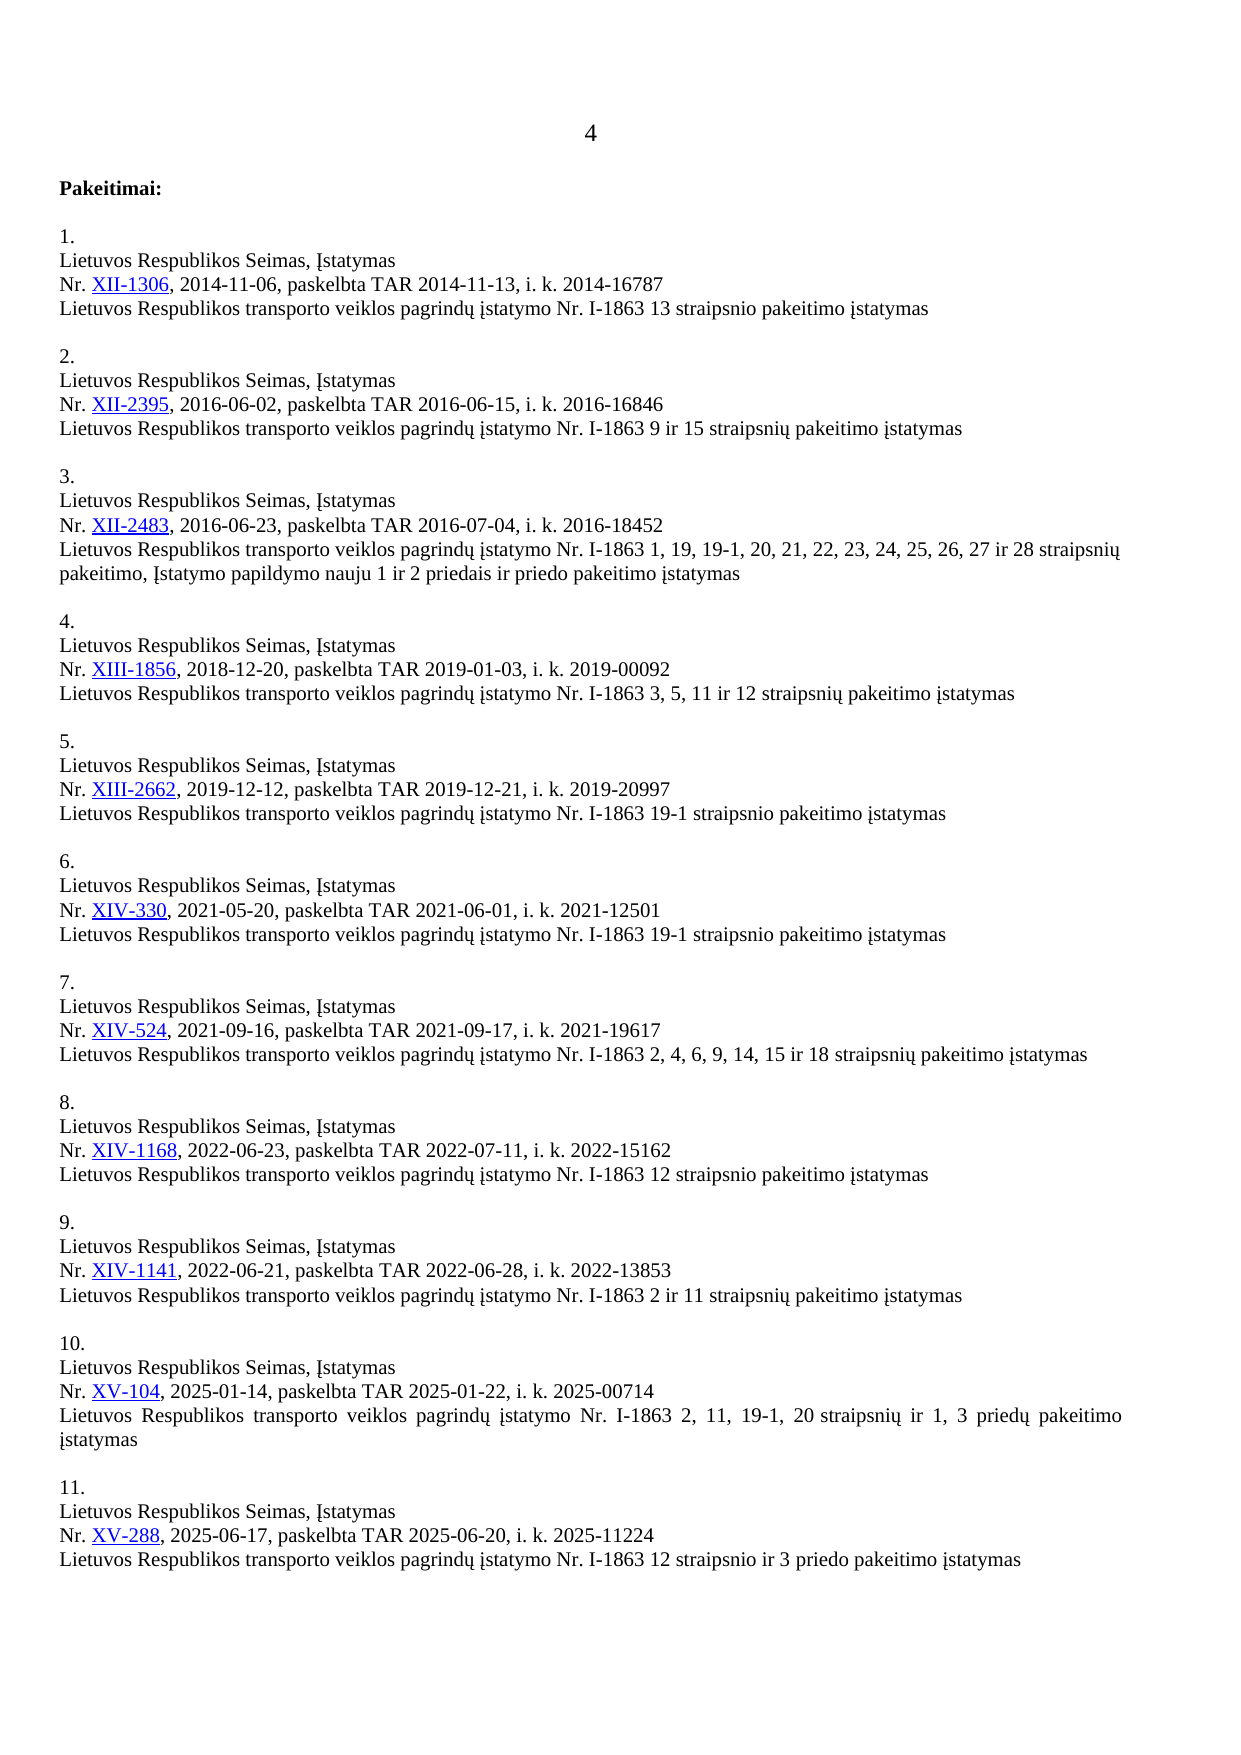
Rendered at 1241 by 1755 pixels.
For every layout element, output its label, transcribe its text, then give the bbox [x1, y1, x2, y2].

text Nr. XII-1306, 2014-11-06, paskelbta TAR 2014-11-13, i. k. 2014-16787 [59, 272, 1122, 296]
text 10. [59, 1331, 1122, 1355]
text 2. [59, 344, 1122, 368]
text 7. [59, 970, 1122, 994]
text Lietuvos Respublikos transporto veiklos pagrindų įstatymo Nr. I-1863 2 ir 11 straipsnių pakeitimo įstatymas [59, 1282, 1122, 1307]
text Lietuvos Respublikos transporto veiklos pagrindų įstatymo Nr. I-1863 12 straipsnio pakeitimo įstatymas [59, 1162, 1122, 1186]
text Lietuvos Respublikos transporto veiklos pagrindų įstatymo Nr. I-1863 13 straipsnio pakeitimo įstatymas [59, 296, 1122, 320]
text Lietuvos Respublikos transporto veiklos pagrindų įstatymo Nr. I-1863 1, 19, 19-1, 20, 21, 22, 23, 24, 25, 26, 27 ir 28 straipsnių pakeitimo, Įstatymo papildymo nauju 1 ir 2 priedais ir priedo pakeitimo įstatymas [59, 537, 1122, 585]
text Lietuvos Respublikos Seimas, Įstatymas [59, 994, 1122, 1018]
text Lietuvos Respublikos Seimas, Įstatymas [59, 368, 1122, 392]
text Lietuvos Respublikos Seimas, Įstatymas [59, 873, 1122, 897]
text Nr. XIV-330, 2021-05-20, paskelbta TAR 2021-06-01, i. k. 2021-12501 [59, 897, 1122, 922]
text Nr. XII-2483, 2016-06-23, paskelbta TAR 2016-07-04, i. k. 2016-18452 [59, 512, 1122, 537]
text 3. [59, 464, 1122, 488]
text Lietuvos Respublikos Seimas, Įstatymas [59, 488, 1122, 512]
text Lietuvos Respublikos Seimas, Įstatymas [59, 1114, 1122, 1138]
text Lietuvos Respublikos Seimas, Įstatymas [59, 1499, 1122, 1523]
text 4. [59, 609, 1122, 633]
text Nr. XIV-1141, 2022-06-21, paskelbta TAR 2022-06-28, i. k. 2022-13853 [59, 1258, 1122, 1282]
text Lietuvos Respublikos transporto veiklos pagrindų įstatymo Nr. I-1863 2, 4, 6, 9, 14, 15 ir 18 straipsnių pakeitimo įstatymas [59, 1042, 1122, 1066]
text Lietuvos Respublikos transporto veiklos pagrindų įstatymo Nr. I-1863 9 ir 15 straipsnių pakeitimo įstatymas [59, 416, 1122, 440]
text Lietuvos Respublikos Seimas, Įstatymas [59, 633, 1122, 657]
text 9. [59, 1210, 1122, 1234]
text Lietuvos Respublikos transporto veiklos pagrindų įstatymo Nr. I-1863 12 straipsnio ir 3 priedo pakeitimo įstatymas [59, 1547, 1122, 1571]
text Lietuvos Respublikos transporto veiklos pagrindų įstatymo Nr. I-1863 19-1 straipsnio pakeitimo įstatymas [59, 922, 1122, 946]
text 1. [59, 224, 1122, 248]
text Nr. XII-2395, 2016-06-02, paskelbta TAR 2016-06-15, i. k. 2016-16846 [59, 392, 1122, 416]
text Nr. XIII-1856, 2018-12-20, paskelbta TAR 2019-01-03, i. k. 2019-00092 [59, 657, 1122, 681]
text 6. [59, 849, 1122, 873]
text Nr. XIV-524, 2021-09-16, paskelbta TAR 2021-09-17, i. k. 2021-19617 [59, 1018, 1122, 1042]
text Lietuvos Respublikos Seimas, Įstatymas [59, 1355, 1122, 1379]
text Pakeitimai: [59, 176, 1122, 200]
text Nr. XIV-1168, 2022-06-23, paskelbta TAR 2022-07-11, i. k. 2022-15162 [59, 1138, 1122, 1162]
text 5. [59, 729, 1122, 753]
text Lietuvos Respublikos transporto veiklos pagrindų įstatymo Nr. I-1863 2, 11, 19-1, 20 straipsnių ir 1, 3 priedų pakeitimo įstatymas [59, 1403, 1122, 1451]
text Lietuvos Respublikos Seimas, Įstatymas [59, 1234, 1122, 1258]
text Nr. XIII-2662, 2019-12-12, paskelbta TAR 2019-12-21, i. k. 2019-20997 [59, 777, 1122, 801]
text Nr. XV-288, 2025-06-17, paskelbta TAR 2025-06-20, i. k. 2025-11224 [59, 1523, 1122, 1547]
text Nr. XV-104, 2025-01-14, paskelbta TAR 2025-01-22, i. k. 2025-00714 [59, 1379, 1122, 1403]
text Lietuvos Respublikos transporto veiklos pagrindų įstatymo Nr. I-1863 19-1 straipsnio pakeitimo įstatymas [59, 801, 1122, 825]
text Lietuvos Respublikos transporto veiklos pagrindų įstatymo Nr. I-1863 3, 5, 11 ir 12 straipsnių pakeitimo įstatymas [59, 681, 1122, 705]
text Lietuvos Respublikos Seimas, Įstatymas [59, 248, 1122, 272]
text 11. [59, 1475, 1122, 1499]
text Lietuvos Respublikos Seimas, Įstatymas [59, 753, 1122, 777]
text 8. [59, 1090, 1122, 1114]
